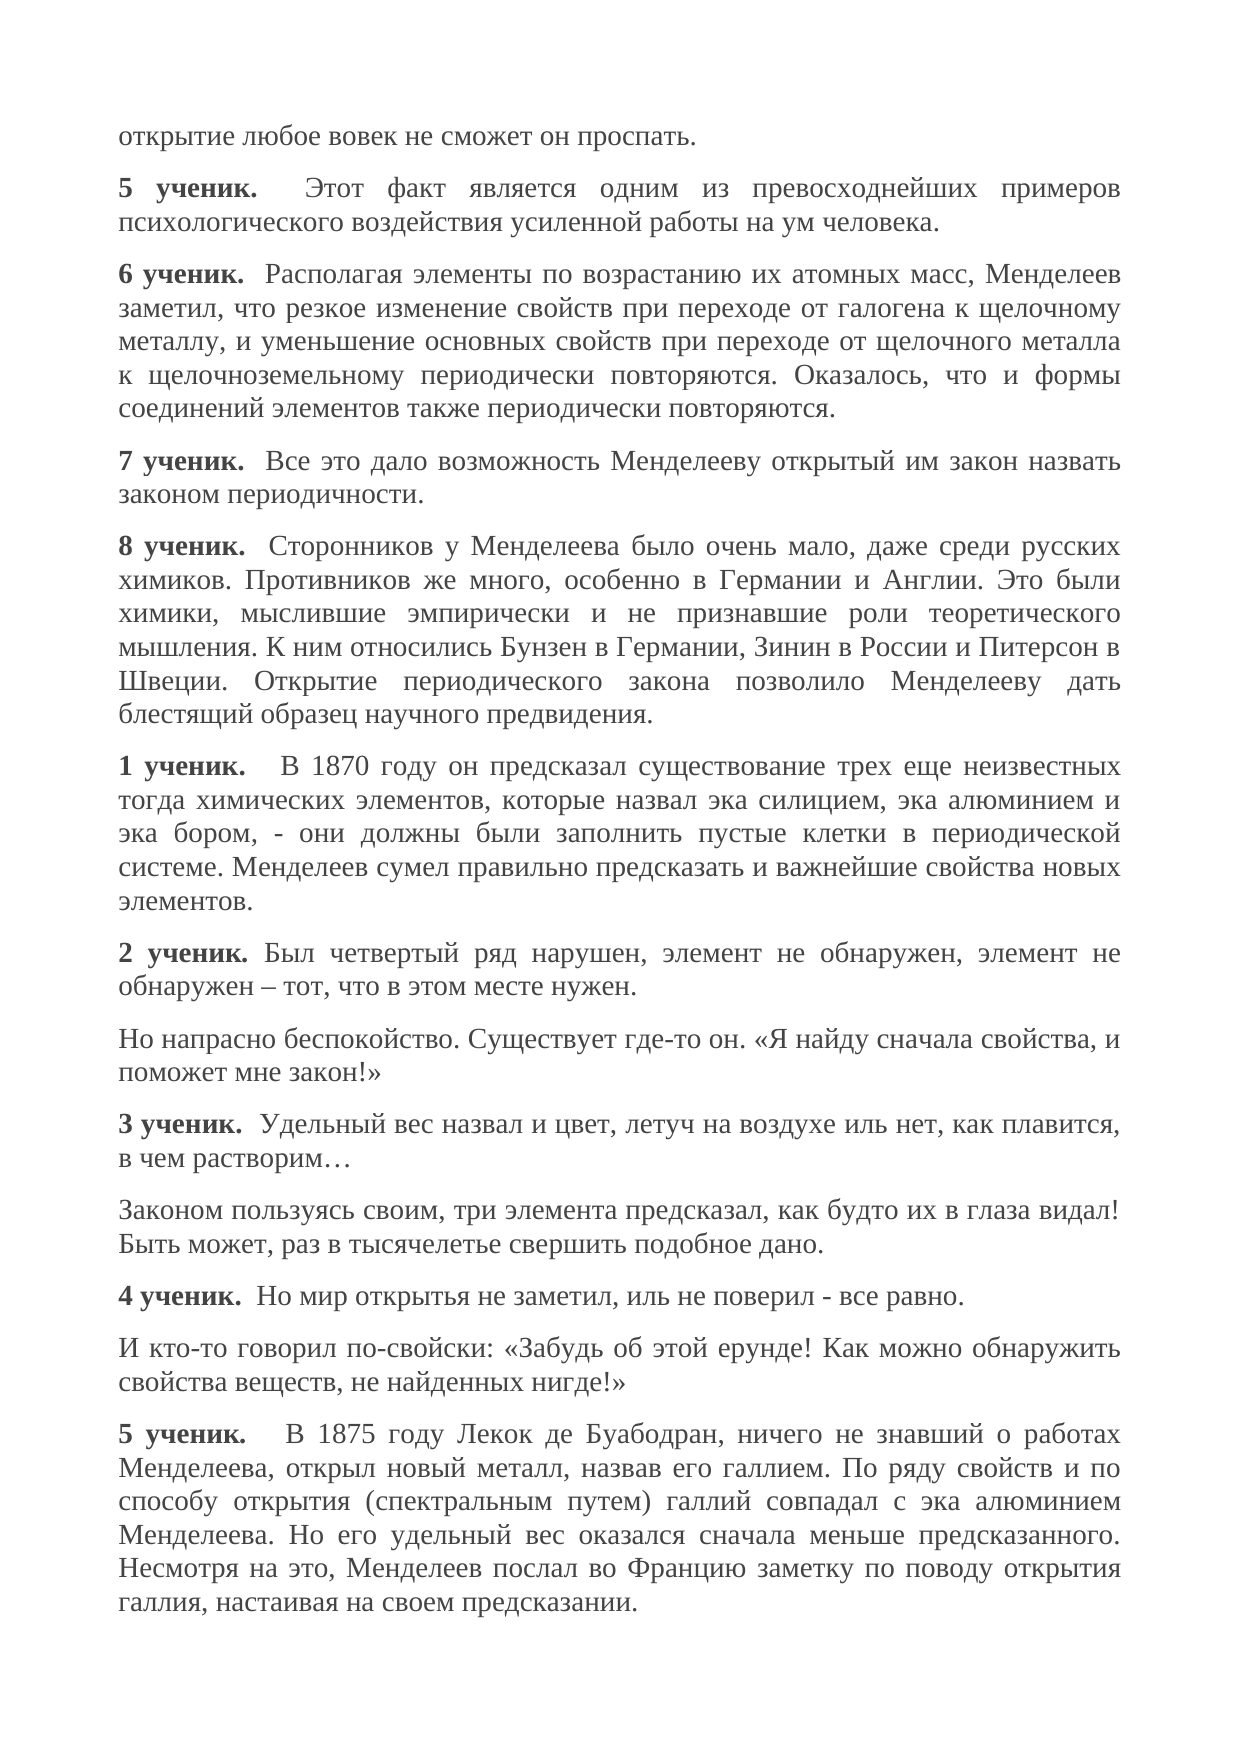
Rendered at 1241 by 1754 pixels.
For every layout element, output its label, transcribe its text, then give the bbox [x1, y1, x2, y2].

text 2 ученик. Был четвертый ряд нарушен, элемент не обнаружен, элемент не обнаружен – тот, что в этом месте нужен. [118, 935, 1122, 1002]
text 1 ученик. В 1870 году он предсказал существование трех еще неизвестных тогда химических элементов, которые назвал эка силицием, эка алюминием и эка бором, - они должны были заполнить пустые клетки в периодической системе. Менделеев сумел правильно предсказать и важнейшие свойства новых элементов. [118, 748, 1122, 916]
text 5 ученик. В 1875 году Лекок де Буабодран, ничего не знавший о работах Менделеева, открыл новый металл, назвав его галлием. По ряду свойств и по способу открытия (спектральным путем) галлий совпадал с эка алюминием Менделеева. Но его удельный вес оказался сначала меньше предсказанного. Несмотря на это, Менделеев послал во Францию заметку по поводу открытия галлия, настаивая на своем предсказании. [118, 1416, 1122, 1618]
text 3 ученик. Удельный вес назвал и цвет, летуч на воздухе иль нет, как плавится, в чем растворим… [118, 1107, 1122, 1174]
text И кто-то говорил по-свойски: «Забудь об этой ерунде! Как можно обнаружить свойства веществ, не найденных нигде!» [118, 1331, 1122, 1398]
text 7 ученик. Все это дало возможность Менделееву открытый им закон назвать законом периодичности. [118, 443, 1122, 510]
text открытие любое вовек не сможет он проспать. [118, 118, 1122, 152]
text 8 ученик. Сторонников у Менделеева было очень мало, даже среди русских химиков. Противников же много, особенно в Германии и Англии. Это были химики, мыслившие эмпирически и не признавшие роли теоретического мышления. К ним относились Бунзен в Германии, Зинин в России и Питерсон в Швеции. Открытие периодического закона позволило Менделееву дать блестящий образец научного предвидения. [118, 528, 1122, 730]
text 5 ученик. Этот факт является одним из превосходнейших примеров психологического воздействия усиленной работы на ум человека. [118, 170, 1122, 237]
text Но напрасно беспокойство. Существует где-то он. «Я найду сначала свойства, и поможет мне закон!» [118, 1021, 1122, 1088]
text 6 ученик. Располагая элементы по возрастанию их атомных масс, Менделеев заметил, что резкое изменение свойств при переходе от галогена к щелочному металлу, и уменьшение основных свойств при переходе от щелочного металла к щелочноземельному периодически повторяются. Оказалось, что и формы соединений элементов также периодически повторяются. [118, 256, 1122, 424]
text Законом пользуясь своим, три элемента предсказал, как будто их в глаза видал! Быть может, раз в тысячелетье свершить подобное дано. [118, 1192, 1122, 1259]
text 4 ученик. Но мир открытья не заметил, иль не поверил - все равно. [118, 1278, 1122, 1312]
